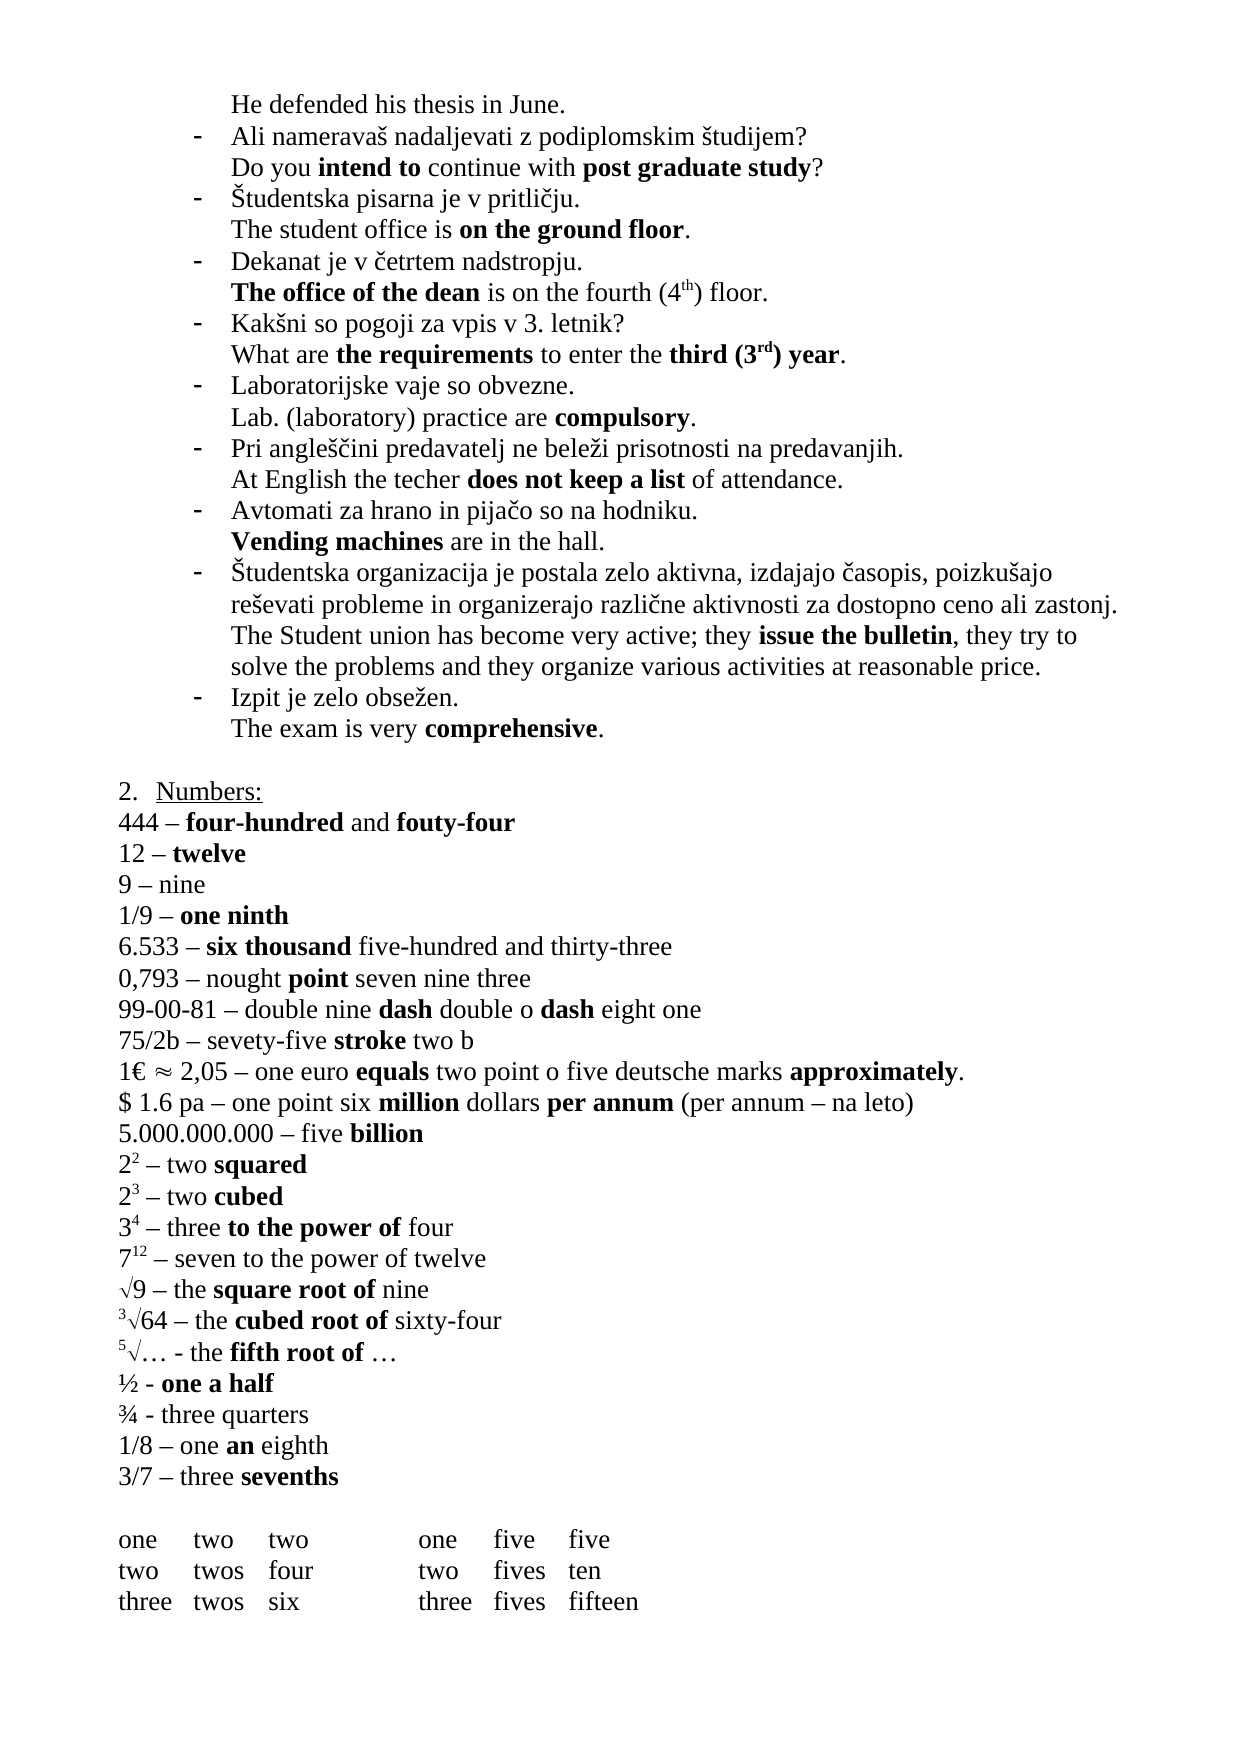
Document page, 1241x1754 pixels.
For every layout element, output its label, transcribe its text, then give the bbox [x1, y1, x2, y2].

text The student office is on the ground floor. [231, 213, 1122, 244]
text 23 – two cubed [118, 1180, 1122, 1211]
list Študentska pisarna je v pritličju. [193, 182, 1122, 213]
text three twos six three fives fifteen [118, 1585, 1122, 1616]
text 5.000.000.000 – five billion [118, 1117, 1122, 1149]
text ½ - one a half [118, 1367, 1122, 1398]
text 444 – four-hundred and fouty-four [118, 806, 1122, 837]
list Pri angleščini predavatelj ne beleži prisotnosti na predavanjih. [193, 432, 1122, 463]
text 6.533 – six thousand five-hundred and thirty-three [118, 931, 1122, 962]
text 712 – seven to the power of twelve [118, 1242, 1122, 1273]
text 5… - the fifth root of … [118, 1336, 1122, 1367]
text The office of the dean is on the fourth (4th) floor. [231, 276, 1122, 307]
text 1€  2,05 – one euro equals two point o five deutsche marks approximately. [118, 1055, 1122, 1086]
text Vending machines are in the hall. [231, 525, 1122, 557]
text The Student union has become very active; they issue the bulletin, they try to solve the problems and they organize various activities at reasonable price. [231, 619, 1122, 681]
text one two two one five five [118, 1523, 1122, 1554]
list Ali nameravaš nadaljevati z podiplomskim študijem? [193, 120, 1122, 151]
list Študentska organizacija je postala zelo aktivna, izdajajo časopis, poizkušajo reševati probleme in organizerajo različne aktivnosti za dostopno ceno ali zastonj. [193, 557, 1122, 619]
text 1/8 – one an eighth [118, 1429, 1122, 1460]
text 1/9 – one ninth [118, 899, 1122, 931]
list Laboratorijske vaje so obvezne. [193, 369, 1122, 401]
list Numbers: [118, 775, 1122, 806]
text 364 – the cubed root of sixty-four [118, 1304, 1122, 1336]
text 75/2b – sevety-five stroke two b [118, 1024, 1122, 1055]
text 9 – nine [118, 868, 1122, 899]
text Lab. (laboratory) practice are compulsory. [231, 401, 1122, 432]
text two twos four two fives ten [118, 1554, 1122, 1585]
list Dekanat je v četrtem nadstropju. [193, 244, 1122, 276]
list Kakšni so pogoji za vpis v 3. letnik? [193, 307, 1122, 338]
text At English the techer does not keep a list of attendance. [231, 463, 1122, 494]
text 12 – twelve [118, 837, 1122, 868]
text ¾ - three quarters [118, 1398, 1122, 1429]
text 99-00-81 – double nine dash double o dash eight one [118, 993, 1122, 1024]
text The exam is very comprehensive. [231, 712, 1122, 744]
text He defended his thesis in June. [231, 89, 1122, 120]
list Izpit je zelo obsežen. [193, 681, 1122, 712]
text Do you intend to continue with post graduate study? [231, 151, 1122, 182]
text 9 – the square root of nine [118, 1273, 1122, 1304]
text 22 – two squared [118, 1149, 1122, 1180]
text 3/7 – three sevenths [118, 1460, 1122, 1492]
text 0,793 – nought point seven nine three [118, 962, 1122, 993]
text What are the requirements to enter the third (3rd) year. [231, 338, 1122, 369]
list Avtomati za hrano in pijačo so na hodniku. [193, 494, 1122, 525]
text $ 1.6 pa – one point six million dollars per annum (per annum – na leto) [118, 1086, 1122, 1117]
text 34 – three to the power of four [118, 1211, 1122, 1242]
